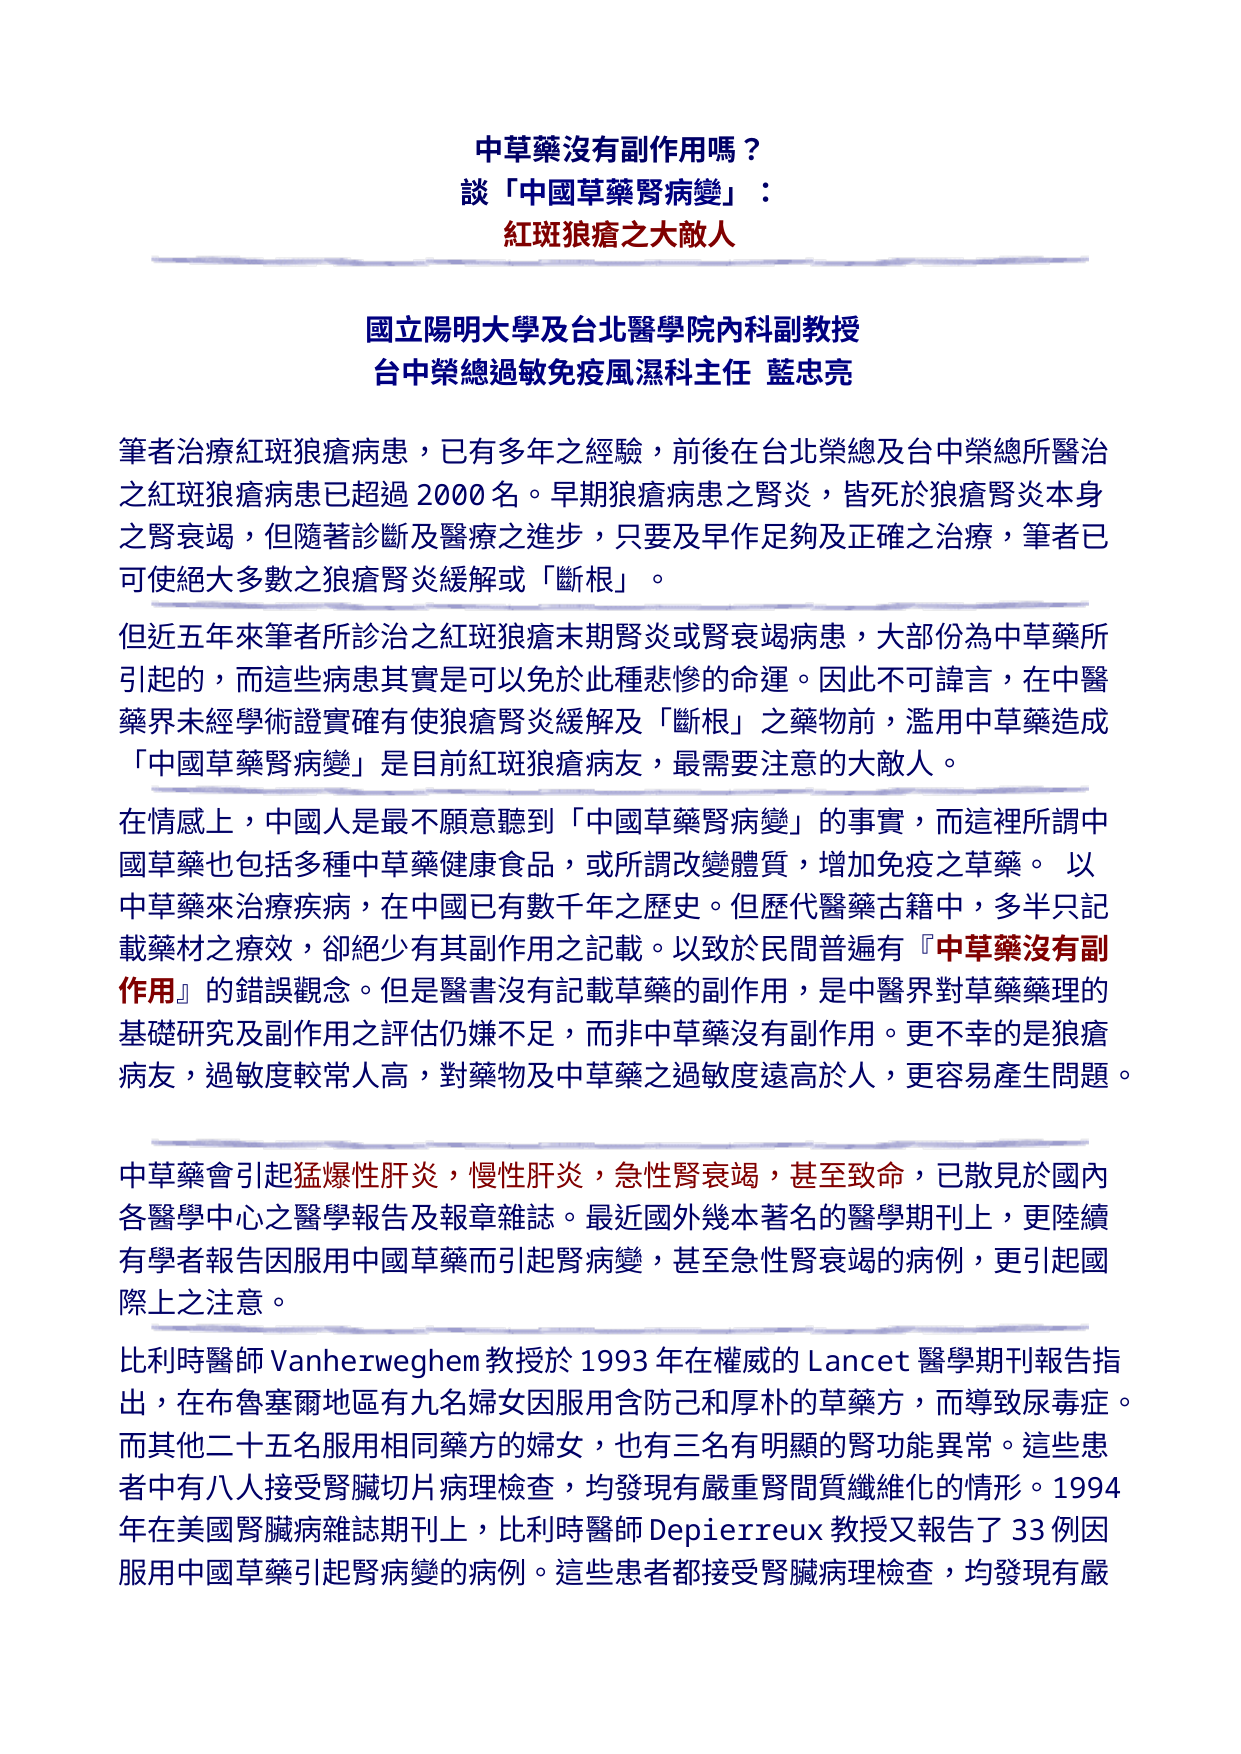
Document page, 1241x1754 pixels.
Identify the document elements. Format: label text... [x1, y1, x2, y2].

text 比利時醫師Vanherweghem教授於1993年在權威的Lancet醫學期刊報告指出，在布魯塞爾地區有九名婦女因服用含防己和厚朴的草藥方，而導致尿毒症。而其他二十五名服用相同藥方的婦女，也有三名有明顯的腎功能異常。這些患者中有八人接受腎臟切片病理檢查，均發現有嚴重腎間質纖維化的情形。1994年在美國腎臟病雜誌期刊上，比利時醫師Depierreux教授又報告了33例因服用中國草藥引起腎病變的病例。這些患者都接受腎臟病理檢查，均發現有嚴重地腎纖維化，鮑氏囊及腎血小管壁硬化的情形。他將這種特別的腎病變命名為「中國草藥腎病變」。同年Cosyn醫師也在KidneyInternational期刊上發表了類似報告。這幾篇「中國草藥腎病變」（Chineseherb nephropathy）的報告一發表，立刻引起國際醫界的矚目。在國內西醫界也引起廣泛討論，但尚未獲得其他國人之重視。 [118, 1337, 1122, 1592]
text 台中榮總過敏免疫風濕科主任 藍忠亮 [118, 349, 1122, 392]
text 中草藥會引起猛爆性肝炎，慢性肝炎，急性腎衰竭，甚至致命，已散見於國內各醫學中心之醫學報告及報章雜誌。最近國外幾本著名的醫學期刊上，更陸續有學者報告因服用中國草藥而引起腎病變，甚至急性腎衰竭的病例，更引起國際上之注意。 [118, 1153, 1122, 1322]
text 筆者治療紅斑狼瘡病患，已有多年之經驗，前後在台北榮總及台中榮總所醫治之紅斑狼瘡病患已超過2000名。早期狼瘡病患之腎炎，皆死於狼瘡腎炎本身之腎衰竭，但隨著診斷及醫療之進步，只要及早作足夠及正確之治療，筆者已可使絕大多數之狼瘡腎炎緩解或「斷根」。 [118, 429, 1122, 598]
text 紅斑狼瘡之大敵人 [118, 212, 1122, 254]
text 中草藥沒有副作用嗎？ [118, 127, 1122, 169]
text 在情感上，中國人是最不願意聽到「中國草藥腎病變」的事實，而這裡所謂中國草藥也包括多種中草藥健康食品，或所謂改變體質，增加免疫之草藥。 以中草藥來治療疾病，在中國已有數千年之歷史。但歷代醫藥古籍中，多半只記載藥材之療效，卻絕少有其副作用之記載。以致於民間普遍有『中草藥沒有副作用』的錯誤觀念。但是醫書沒有記載草藥的副作用，是中醫界對草藥藥理的基礎研究及副作用之評估仍嫌不足，而非中草藥沒有副作用。更不幸的是狼瘡病友，過敏度較常人高，對藥物及中草藥之過敏度遠高於人，更容易產生問題。 [118, 799, 1122, 1137]
text 但近五年來筆者所診治之紅斑狼瘡末期腎炎或腎衰竭病患，大部份為中草藥所引起的，而這些病患其實是可以免於此種悲慘的命運。因此不可諱言，在中醫藥界未經學術證實確有使狼瘡腎炎緩解及「斷根」之藥物前，濫用中草藥造成「中國草藥腎病變」是目前紅斑狼瘡病友，最需要注意的大敵人。 [118, 614, 1122, 783]
text 國立陽明大學及台北醫學院內科副教授 [118, 307, 1122, 349]
text 談「中國草藥腎病變」： [118, 169, 1122, 212]
